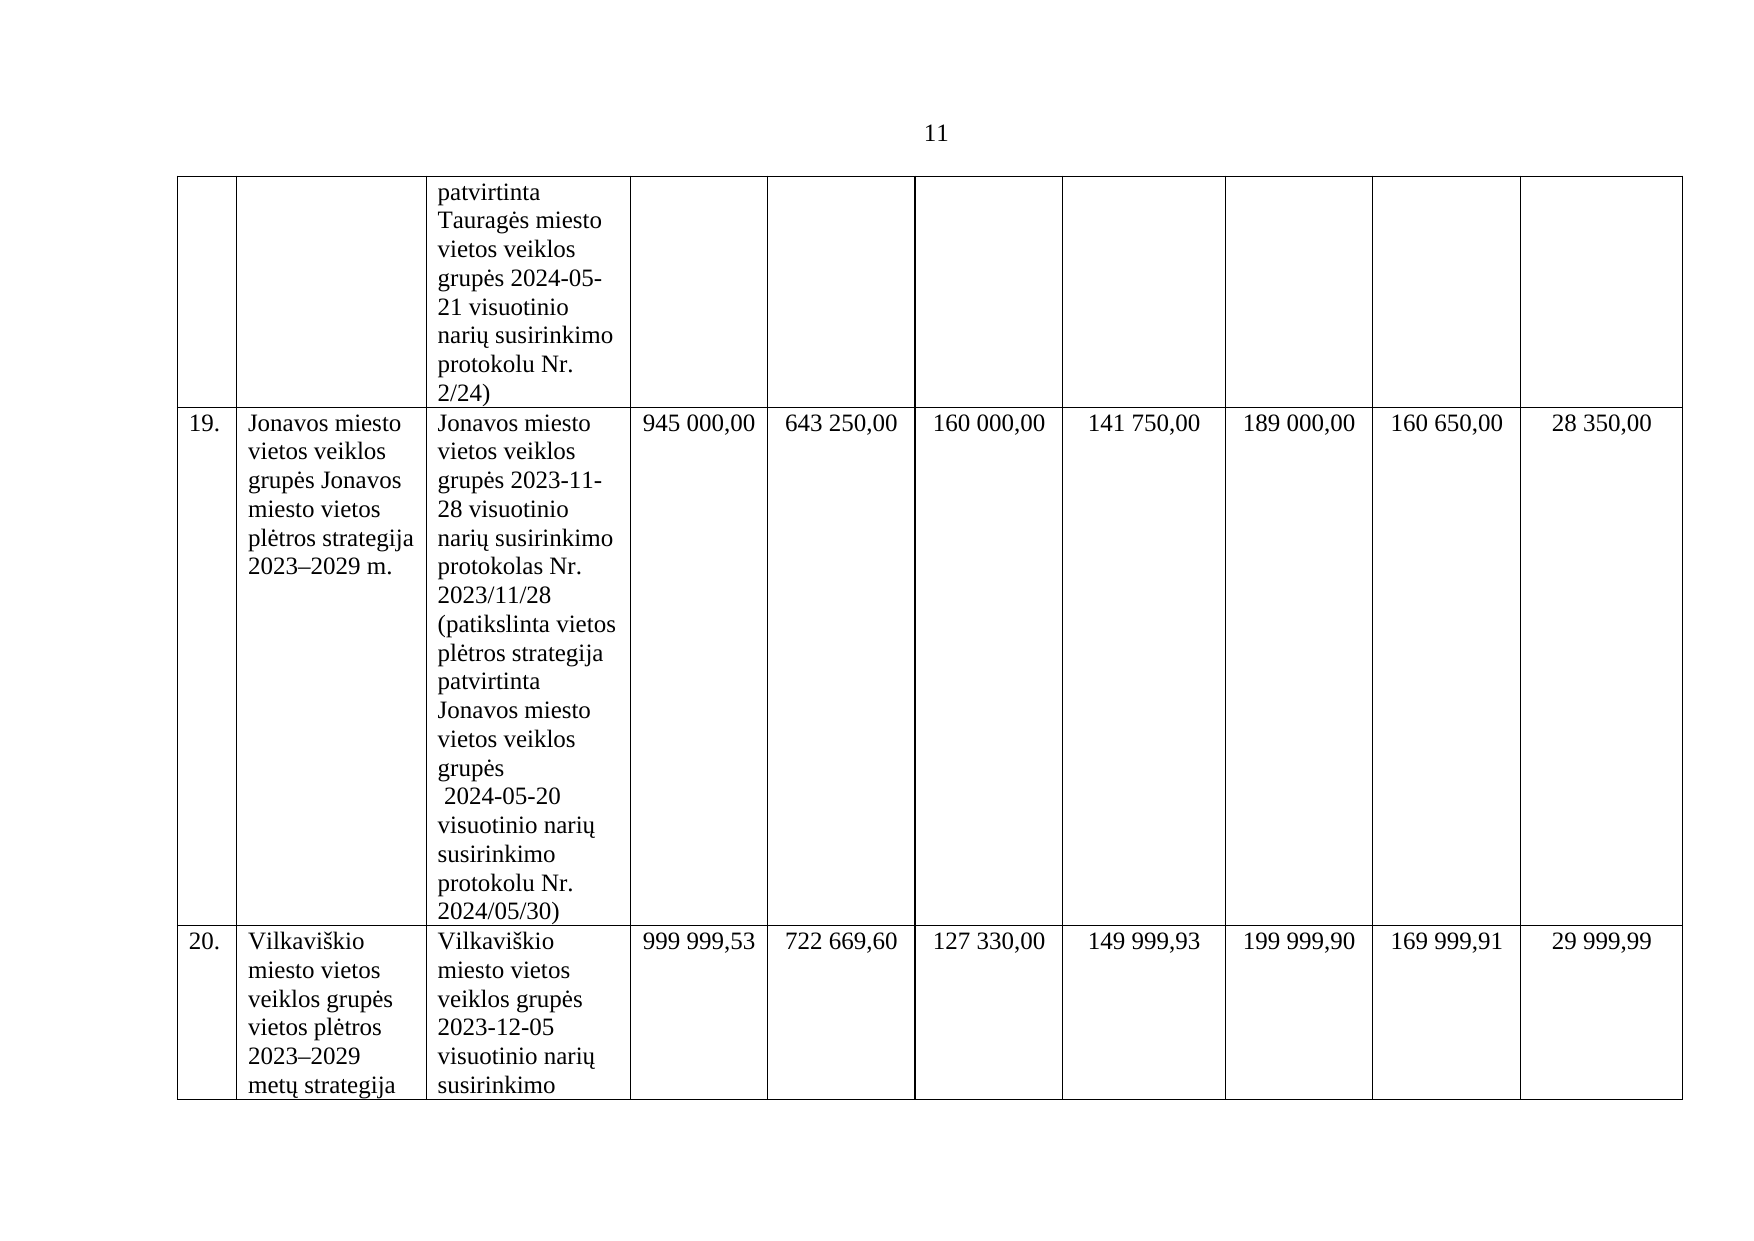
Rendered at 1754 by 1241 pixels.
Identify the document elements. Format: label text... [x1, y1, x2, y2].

table_cell 199 999,90 [1226, 926, 1372, 1099]
table_cell 189 000,00 [1226, 408, 1372, 925]
table_cell [916, 177, 1062, 407]
table_cell 29 999,99 [1521, 926, 1682, 1099]
table_cell [1226, 177, 1372, 407]
table_cell 160 000,00 [916, 408, 1062, 925]
table_cell 20. [178, 926, 236, 1099]
table_cell Jonavos miesto vietos veiklos grupės 2023-11-28 visuotinio narių susirinkimo protokolas Nr. 2023/11/28 (patikslinta vietos plėtros strategija patvirtinta Jonavos miesto vietos veiklos grupės 2024-05-20 visuotinio narių susirinkimo protokolu Nr. 2024/05/30) [427, 408, 630, 925]
table_cell 643 250,00 [768, 408, 914, 925]
table_cell [1373, 177, 1520, 407]
table_cell 999 999,53 [631, 926, 767, 1099]
table_cell patvirtinta Tauragės miesto vietos veiklos grupės 2024-05-21 visuotinio narių susirinkimo protokolu Nr. 2/24) [427, 177, 630, 407]
table_cell 169 999,91 [1373, 926, 1520, 1099]
table_cell [237, 177, 426, 407]
table_cell 149 999,93 [1063, 926, 1225, 1099]
table_cell 28 350,00 [1521, 408, 1682, 925]
table_cell [631, 177, 767, 407]
table_cell Vilkaviškio miesto vietos veiklos grupės 2023-12-05 visuotinio narių susirinkimo [427, 926, 630, 1099]
table_cell Vilkaviškio miesto vietos veiklos grupės vietos plėtros 2023–2029 metų strategija [237, 926, 426, 1099]
table_cell [1521, 177, 1682, 407]
table_cell 160 650,00 [1373, 408, 1520, 925]
table_cell Jonavos miesto vietos veiklos grupės Jonavos miesto vietos plėtros strategija 2023–2029 m. [237, 408, 426, 925]
table_cell 722 669,60 [768, 926, 914, 1099]
table_cell [178, 177, 236, 407]
table_cell 945 000,00 [631, 408, 767, 925]
table_cell 127 330,00 [916, 926, 1062, 1099]
table_cell [768, 177, 914, 407]
table_cell 141 750,00 [1063, 408, 1225, 925]
table_cell 19. [178, 408, 236, 925]
table_cell [1063, 177, 1225, 407]
